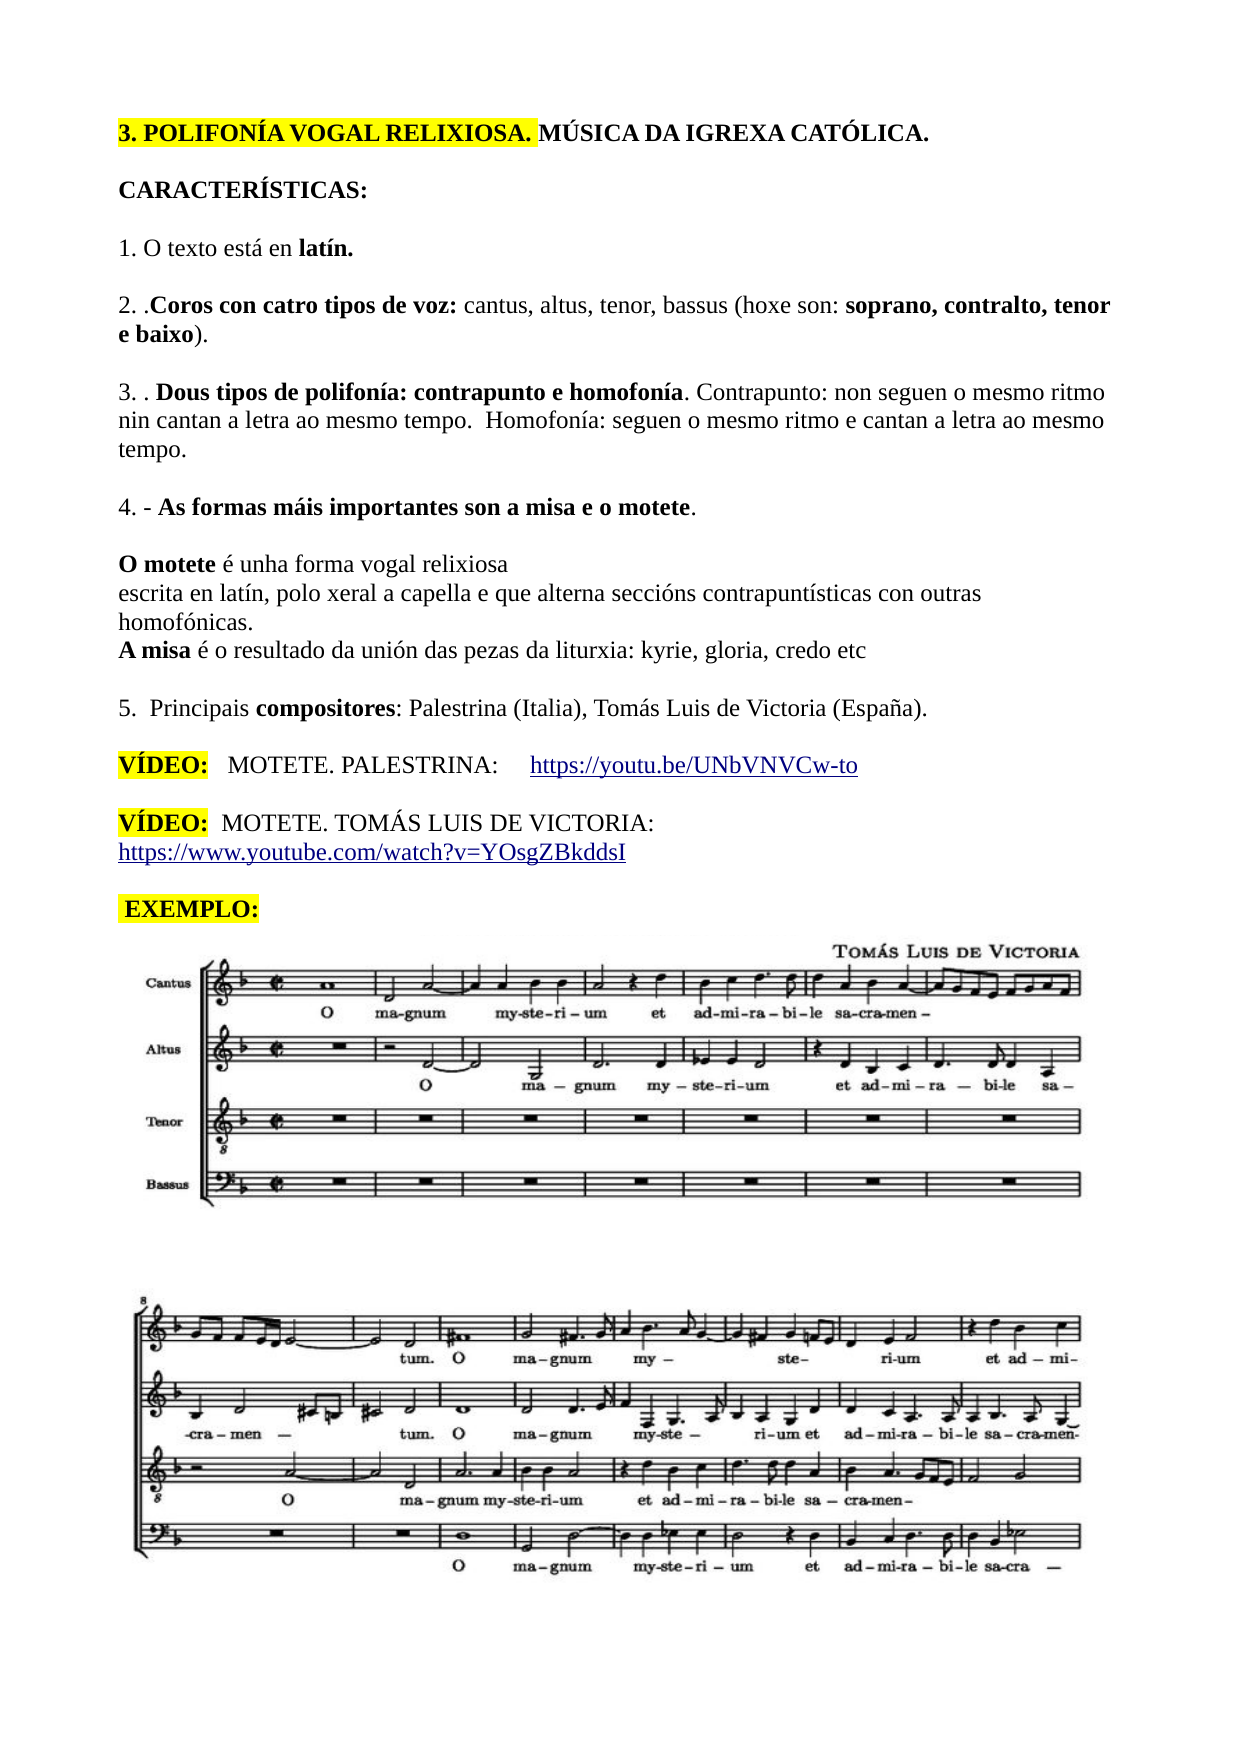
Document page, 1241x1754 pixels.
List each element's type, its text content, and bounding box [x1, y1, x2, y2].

text 3. . Dous tipos de polifonía: contrapunto e homofonía. Contrapunto: non seguen o mesmo ritmo nin cantan a letra ao mesmo tempo. Homofonía: seguen o mesmo ritmo e cantan a letra ao mesmo tempo. [118, 377, 1122, 463]
text 1. O texto está en latín. [118, 233, 1122, 262]
text EXEMPLO: [118, 894, 1122, 923]
text O motete é unha forma vogal relixiosa [118, 549, 1122, 578]
text 4. - As formas máis importantes son a misa e o motete. [118, 492, 1122, 521]
text homofónicas. [118, 607, 1122, 636]
text escrita en latín, polo xeral a capella e que alterna seccións contrapuntísticas con outras [118, 578, 1122, 607]
text https://www.youtube.com/watch?v=YOsgZBkddsI [118, 837, 1122, 866]
text VÍDEO: MOTETE. TOMÁS LUIS DE VICTORIA: [118, 808, 1122, 837]
text CARACTERÍSTICAS: [118, 176, 1122, 204]
text A misa é o resultado da unión das pezas da liturxia: kyrie, gloria, credo etc [118, 636, 1122, 664]
text 5. Principais compositores: Palestrina (Italia), Tomás Luis de Victoria (España). [118, 693, 1122, 722]
text 2. .Coros con catro tipos de voz: cantus, altus, tenor, bassus (hoxe son: soprano, contralto, tenor e baixo). [118, 291, 1122, 348]
picture [121, 935, 1095, 1607]
text VÍDEO: MOTETE. PALESTRINA: https://youtu.be/UNbVNVCw-to [118, 751, 1122, 779]
text 3. POLIFONÍA VOGAL RELIXIOSA. MÚSICA DA IGREXA CATÓLICA. [118, 118, 1122, 147]
